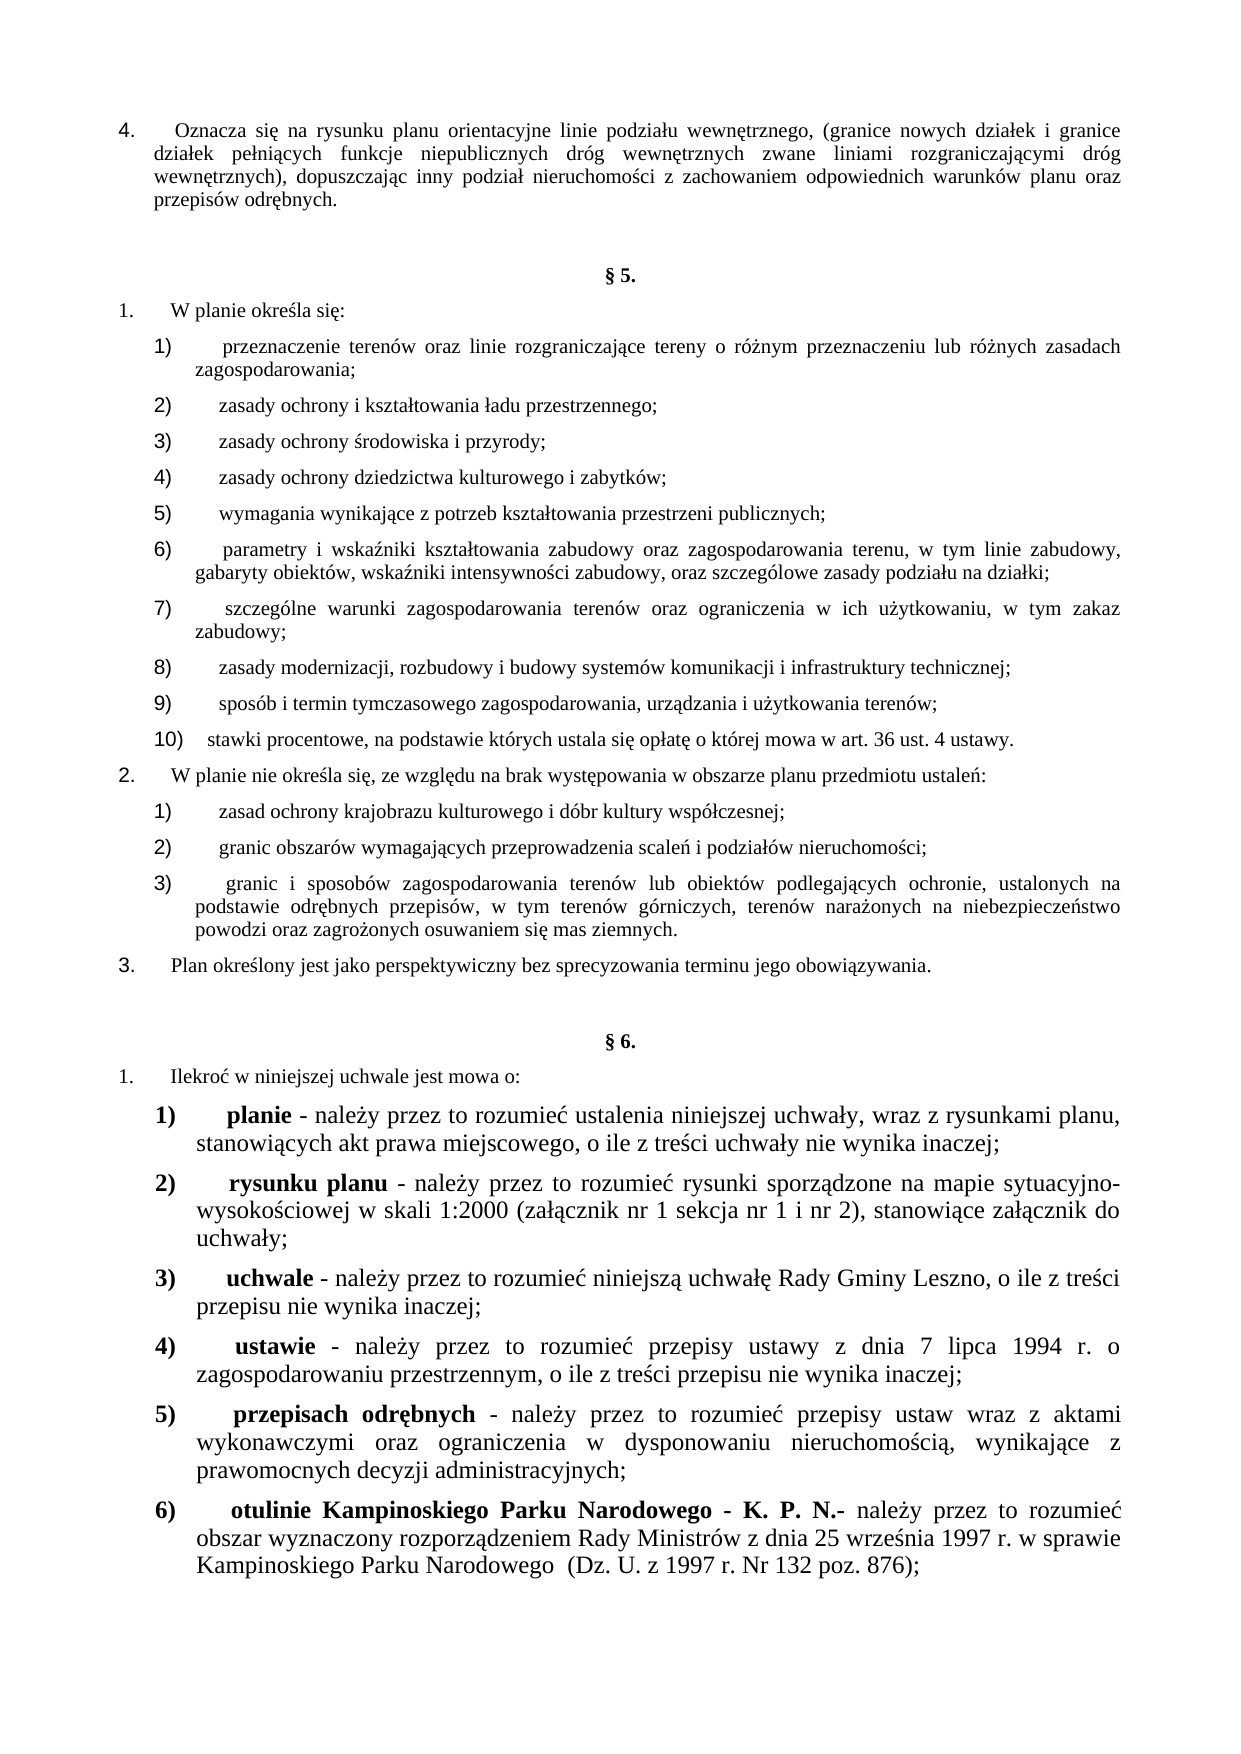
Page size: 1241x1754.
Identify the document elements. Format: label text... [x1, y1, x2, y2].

text 1) przeznaczenie terenów oraz linie rozgraniczające tereny o różnym przeznaczeniu lub różnych zasadach zagospodarowania; [153, 335, 1122, 381]
text 3) zasady ochrony środowiska i przyrody; [153, 430, 1122, 453]
text 4. Oznacza się na rysunku planu orientacyjne linie podziału wewnętrznego, (granice nowych działek i granice działek pełniących funkcje niepublicznych dróg wewnętrznych zwane liniami rozgraniczającymi dróg wewnętrznych), dopuszczając inny podział nieruchomości z zachowaniem odpowiednich warunków planu oraz przepisów odrębnych. [118, 118, 1122, 211]
text 3) uchwale - należy przez to rozumieć niniejszą uchwałę Rady Gminy Leszno, o ile z treści przepisu nie wynika inaczej; [155, 1264, 1122, 1320]
text 5) wymagania wynikające z potrzeb kształtowania przestrzeni publicznych; [153, 502, 1122, 525]
text 1) zasad ochrony krajobrazu kulturowego i dóbr kultury współczesnej; [153, 799, 1122, 823]
text 1. W planie określa się: [118, 299, 1122, 322]
text 1. Ilekroć w niniejszej uchwale jest mowa o: [118, 1065, 1122, 1088]
text 3) granic i sposobów zagospodarowania terenów lub obiektów podlegających ochronie, ustalonych na podstawie odrębnych przepisów, w tym terenów górniczych, terenów narażonych na niebezpieczeństwo powodzi oraz zagrożonych osuwaniem się mas ziemnych. [153, 871, 1122, 941]
text 2) rysunku planu - należy przez to rozumieć rysunki sporządzone na mapie sytuacyjno-wysokościowej w skali 1:2000 (załącznik nr 1 sekcja nr 1 i nr 2), stanowiące załącznik do uchwały; [155, 1169, 1122, 1252]
text § 5. [118, 264, 1122, 287]
text 3. Plan określony jest jako perspektywiczny bez sprecyzowania terminu jego obowiązywania. [118, 954, 1122, 977]
text § 6. [118, 1030, 1122, 1053]
text 4) ustawie - należy przez to rozumieć przepisy ustawy z dnia 7 lipca 1994 r. o zagospodarowaniu przestrzennym, o ile z treści przepisu nie wynika inaczej; [155, 1332, 1122, 1388]
text 2) granic obszarów wymagających przeprowadzenia scaleń i podziałów nieruchomości; [153, 836, 1122, 859]
text 10) stawki procentowe, na podstawie których ustala się opłatę o której mowa w art. 36 ust. 4 ustawy. [153, 728, 1122, 751]
text 2) zasady ochrony i kształtowania ładu przestrzennego; [153, 394, 1122, 417]
text 8) zasady modernizacji, rozbudowy i budowy systemów komunikacji i infrastruktury technicznej; [153, 656, 1122, 679]
text 6) otulinie Kampinoskiego Parku Narodowego - K. P. N.- należy przez to rozumieć obszar wyznaczony rozporządzeniem Rady Ministrów z dnia 25 września 1997 r. w sprawie Kampinoskiego Parku Narodowego (Dz. U. z 1997 r. Nr 132 poz. 876); [155, 1496, 1122, 1579]
text 4) zasady ochrony dziedzictwa kulturowego i zabytków; [153, 466, 1122, 489]
text 1) planie - należy przez to rozumieć ustalenia niniejszej uchwały, wraz z rysunkami planu, stanowiących akt prawa miejscowego, o ile z treści uchwały nie wynika inaczej; [155, 1101, 1122, 1156]
text 5) przepisach odrębnych - należy przez to rozumieć przepisy ustaw wraz z aktami wykonawczymi oraz ograniczenia w dysponowaniu nieruchomością, wynikające z prawomocnych decyzji administracyjnych; [155, 1400, 1122, 1483]
text 6) parametry i wskaźniki kształtowania zabudowy oraz zagospodarowania terenu, w tym linie zabudowy, gabaryty obiektów, wskaźniki intensywności zabudowy, oraz szczególowe zasady podziału na działki; [153, 538, 1122, 584]
text 9) sposób i termin tymczasowego zagospodarowania, urządzania i użytkowania terenów; [153, 692, 1122, 715]
text 7) szczególne warunki zagospodarowania terenów oraz ograniczenia w ich użytkowaniu, w tym zakaz zabudowy; [153, 597, 1122, 643]
text 2. W planie nie określa się, ze względu na brak występowania w obszarze planu przedmiotu ustaleń: [118, 764, 1122, 787]
